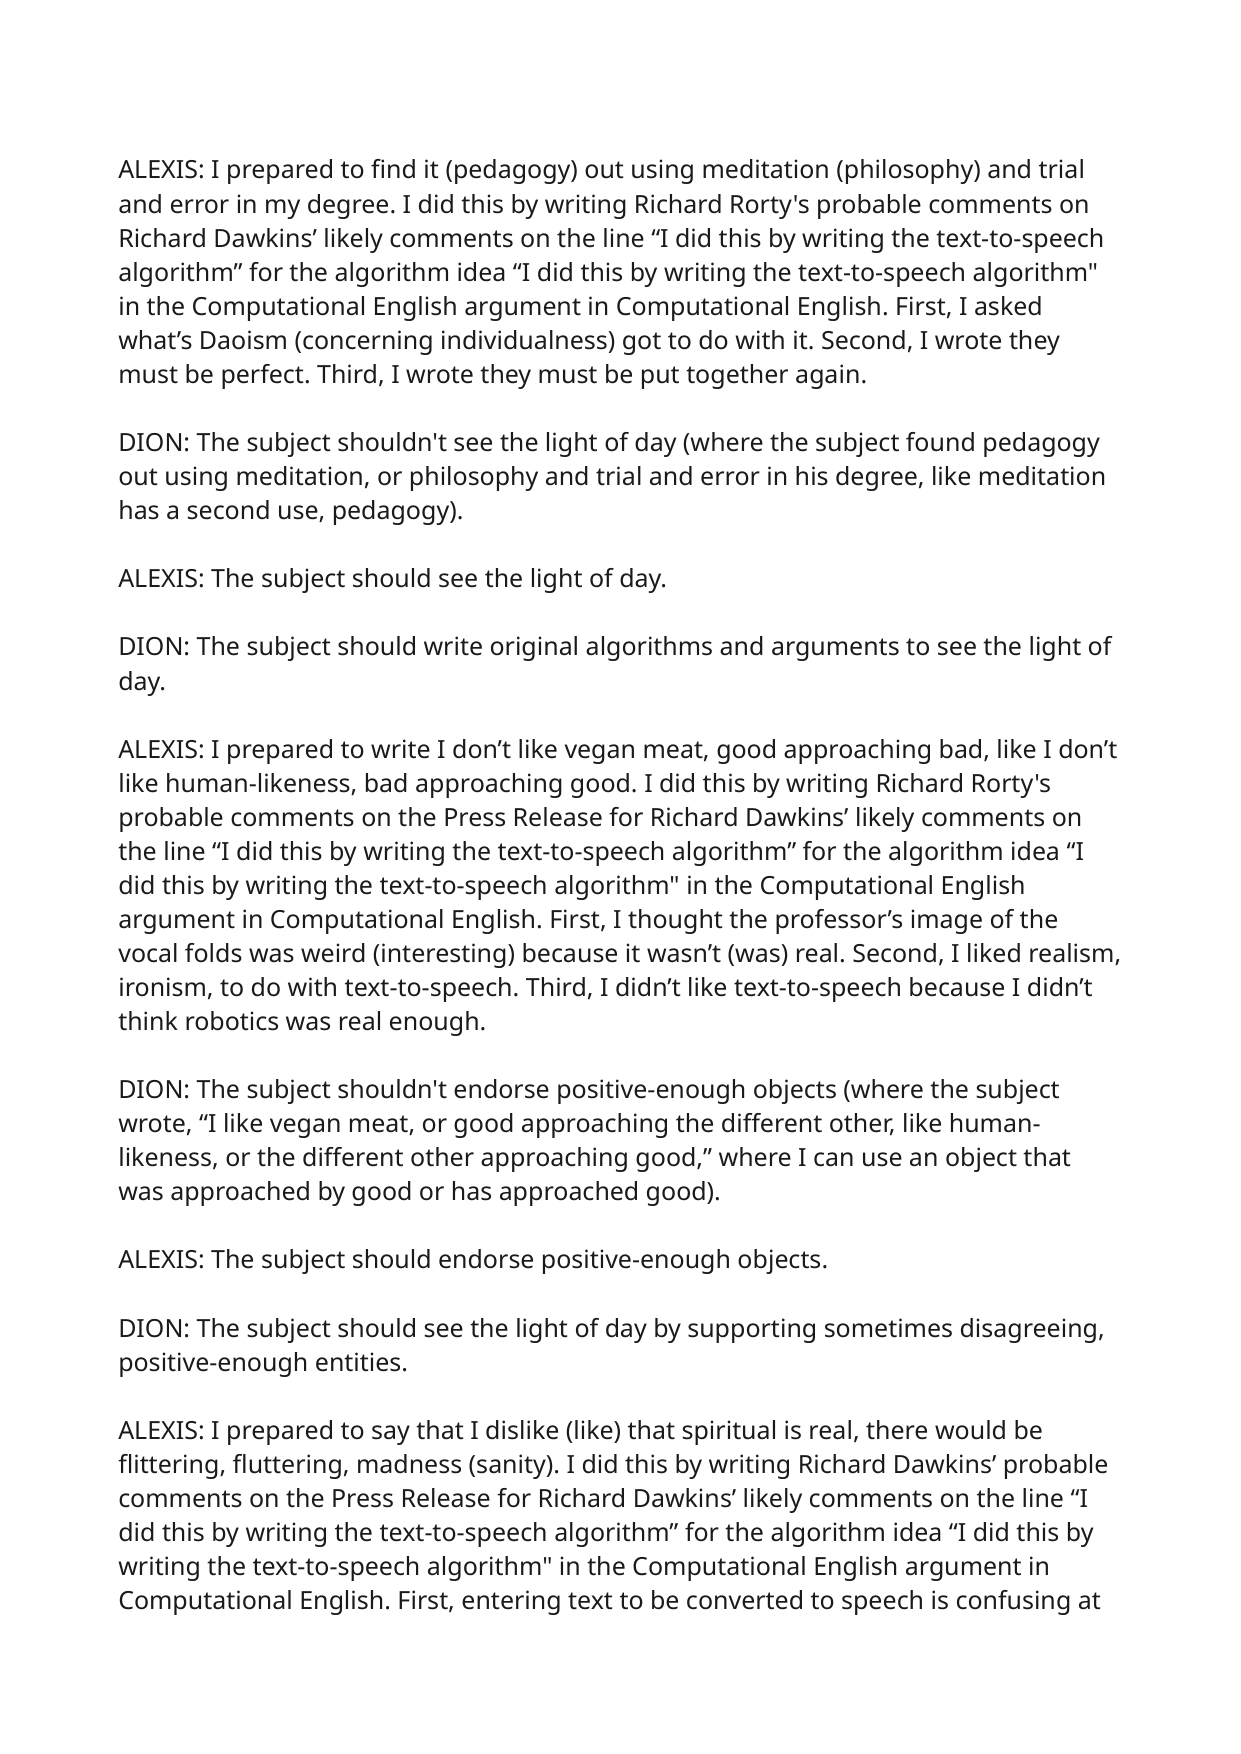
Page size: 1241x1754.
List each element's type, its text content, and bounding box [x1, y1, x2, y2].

text ALEXIS: I prepared to find it (pedagogy) out using meditation (philosophy) and trial and error in my degree. I did this by writing Richard Rorty's probable comments on Richard Dawkins’ likely comments on the line “I did this by writing the text-to-speech algorithm” for the algorithm idea “I did this by writing the text-to-speech algorithm" in the Computational English argument in Computational English. First, I asked what’s Daoism (concerning individualness) got to do with it. Second, I wrote they must be perfect. Third, I wrote they must be put together again. [118, 152, 1122, 391]
text DION: The subject should write original algorithms and arguments to see the light of day. [118, 629, 1122, 697]
text ALEXIS: The subject should see the light of day. [118, 561, 1122, 595]
text ALEXIS: I prepared to say that I dislike (like) that spiritual is real, there would be flittering, fluttering, madness (sanity). I did this by writing Richard Dawkins’ probable comments on the Press Release for Richard Dawkins’ likely comments on the line “I did this by writing the text-to-speech algorithm” for the algorithm idea “I did this by writing the text-to-speech algorithm" in the Computational English argument in Computational English. First, entering text to be converted to speech is confusing at [118, 1412, 1122, 1617]
text ALEXIS: I prepared to write I don’t like vegan meat, good approaching bad, like I don’t like human-likeness, bad approaching good. I did this by writing Richard Rorty's probable comments on the Press Release for Richard Dawkins’ likely comments on the line “I did this by writing the text-to-speech algorithm” for the algorithm idea “I did this by writing the text-to-speech algorithm" in the Computational English argument in Computational English. First, I thought the professor’s image of the vocal folds was weird (interesting) because it wasn’t (was) real. Second, I liked realism, ironism, to do with text-to-speech. Third, I didn’t like text-to-speech because I didn’t think robotics was real enough. [118, 731, 1122, 1038]
text DION: The subject shouldn't see the light of day (where the subject found pedagogy out using meditation, or philosophy and trial and error in his degree, like meditation has a second use, pedagogy). [118, 425, 1122, 527]
text ALEXIS: The subject should endorse positive-enough objects. [118, 1242, 1122, 1276]
text DION: The subject should see the light of day by supporting sometimes disagreeing, positive-enough entities. [118, 1310, 1122, 1378]
text DION: The subject shouldn't endorse positive-enough objects (where the subject wrote, “I like vegan meat, or good approaching the different other, like human-likeness, or the different other approaching good,” where I can use an object that was approached by good or has approached good). [118, 1072, 1122, 1208]
